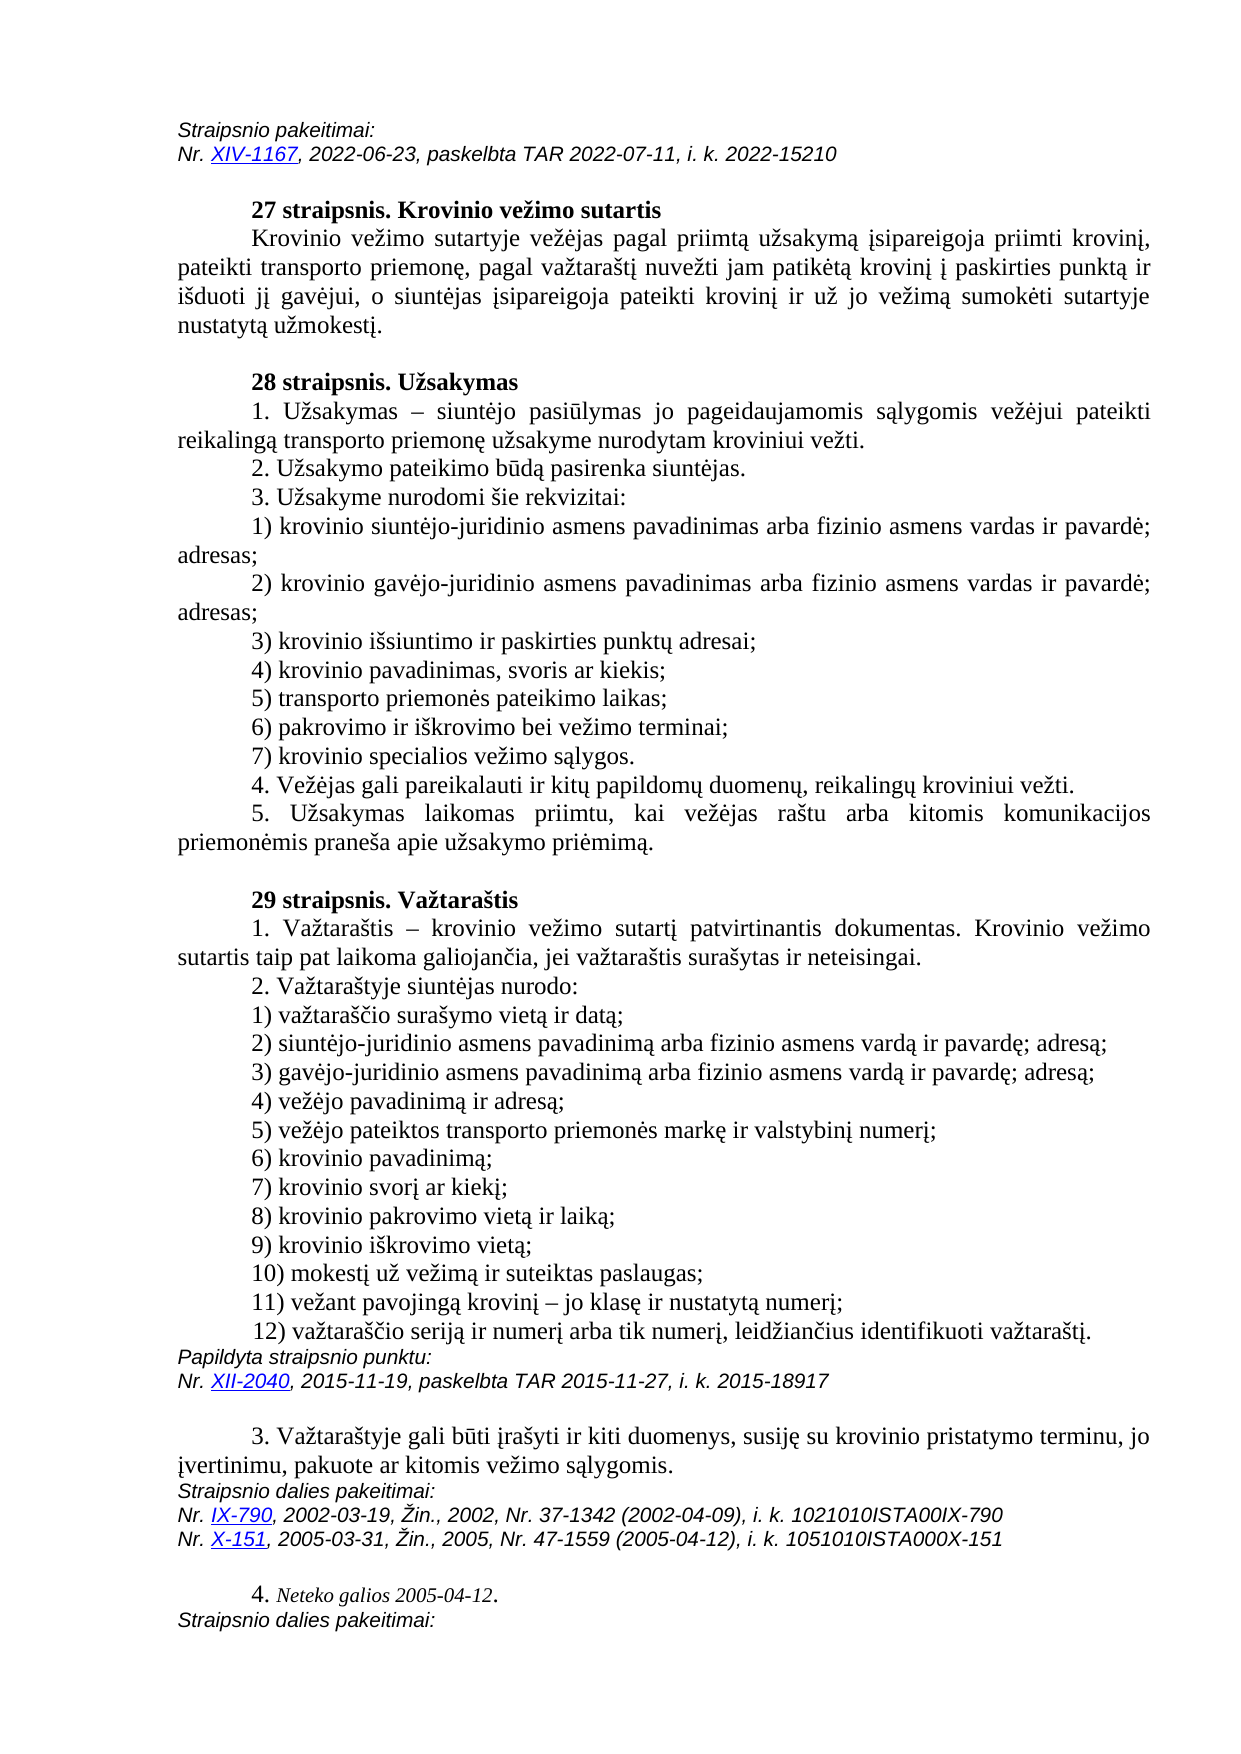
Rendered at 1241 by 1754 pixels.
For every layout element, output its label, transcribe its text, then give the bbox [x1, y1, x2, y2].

text Krovinio vežimo sutartyje vežėjas pagal priimtą užsakymą įsipareigoja priimti krovinį, pateikti transporto priemonę, pagal važtaraštį nuvežti jam patikėtą krovinį į paskirties punktą ir išduoti jį gavėjui, o siuntėjas įsipareigoja pateikti krovinį ir už jo vežimą sumokėti sutartyje nustatytą užmokestį. [177, 223, 1152, 338]
text 2. Važtaraštyje siuntėjas nurodo: [177, 971, 1152, 1000]
text 12) važtaraščio seriją ir numerį arba tik numerį, leidžiančius identifikuoti važtaraštį. [177, 1316, 1152, 1345]
text 6) krovinio pavadinimą; [177, 1143, 1152, 1172]
text 9) krovinio iškrovimo vietą; [177, 1230, 1152, 1258]
text 3. Užsakyme nurodomi šie rekvizitai: [177, 482, 1152, 511]
text Straipsnio pakeitimai: [177, 118, 1152, 142]
text 3. Važtaraštyje gali būti įrašyti ir kiti duomenys, susiję su krovinio pristatymo terminu, jo įvertinimu, pakuote ar kitomis vežimo sąlygomis. [177, 1421, 1152, 1479]
text 1. Užsakymas – siuntėjo pasiūlymas jo pageidaujamomis sąlygomis vežėjui pateikti reikalingą transporto priemonę užsakyme nurodytam kroviniui vežti. [177, 396, 1152, 453]
text 4. Neteko galios 2005-04-12. [177, 1579, 1152, 1608]
text 1) krovinio siuntėjo-juridinio asmens pavadinimas arba fizinio asmens vardas ir pavardė; adresas; [177, 511, 1152, 568]
text 1. Važtaraštis – krovinio vežimo sutartį patvirtinantis dokumentas. Krovinio vežimo sutartis taip pat laikoma galiojančia, jei važtaraštis surašytas ir neteisingai. [177, 913, 1152, 971]
text 5. Užsakymas laikomas priimtu, kai vežėjas raštu arba kitomis komunikacijos priemonėmis praneša apie užsakymo priėmimą. [177, 798, 1152, 856]
text 2. Užsakymo pateikimo būdą pasirenka siuntėjas. [177, 453, 1152, 482]
text Straipsnio dalies pakeitimai: [177, 1479, 1152, 1503]
text 27 straipsnis. Krovinio vežimo sutartis [177, 195, 1152, 223]
text 4) krovinio pavadinimas, svoris ar kiekis; [177, 655, 1152, 683]
text 1) važtaraščio surašymo vietą ir datą; [177, 1000, 1152, 1028]
text 4) vežėjo pavadinimą ir adresą; [177, 1086, 1152, 1115]
text 3) krovinio išsiuntimo ir paskirties punktų adresai; [177, 626, 1152, 655]
text 4. Vežėjas gali pareikalauti ir kitų papildomų duomenų, reikalingų kroviniui vežti. [177, 770, 1152, 798]
text Nr. XII-2040, 2015-11-19, paskelbta TAR 2015-11-27, i. k. 2015-18917 [177, 1369, 1152, 1393]
text 8) krovinio pakrovimo vietą ir laiką; [177, 1201, 1152, 1230]
text 10) mokestį už vežimą ir suteiktas paslaugas; [177, 1258, 1152, 1287]
text 6) pakrovimo ir iškrovimo bei vežimo terminai; [177, 712, 1152, 741]
text 3) gavėjo-juridinio asmens pavadinimą arba fizinio asmens vardą ir pavardę; adresą; [177, 1057, 1152, 1086]
text 28 straipsnis. Užsakymas [177, 367, 1152, 396]
text 2) krovinio gavėjo-juridinio asmens pavadinimas arba fizinio asmens vardas ir pavardė; adresas; [177, 568, 1152, 626]
text Nr. IX-790, 2002-03-19, Žin., 2002, Nr. 37-1342 (2002-04-09), i. k. 1021010ISTA00IX-790 [177, 1503, 1152, 1527]
text 5) vežėjo pateiktos transporto priemonės markę ir valstybinį numerį; [177, 1115, 1152, 1143]
text Straipsnio dalies pakeitimai: [177, 1608, 1152, 1632]
text 5) transporto priemonės pateikimo laikas; [177, 683, 1152, 712]
text 29 straipsnis. Važtaraštis [177, 885, 1152, 913]
text Nr. X-151, 2005-03-31, Žin., 2005, Nr. 47-1559 (2005-04-12), i. k. 1051010ISTA000X-151 [177, 1527, 1152, 1551]
text 7) krovinio svorį ar kiekį; [177, 1172, 1152, 1201]
text 11) vežant pavojingą krovinį – jo klasę ir nustatytą numerį; [177, 1287, 1152, 1316]
text 2) siuntėjo-juridinio asmens pavadinimą arba fizinio asmens vardą ir pavardę; adresą; [177, 1028, 1152, 1057]
text Nr. XIV-1167, 2022-06-23, paskelbta TAR 2022-07-11, i. k. 2022-15210 [177, 142, 1152, 166]
text Papildyta straipsnio punktu: [177, 1345, 1152, 1369]
text 7) krovinio specialios vežimo sąlygos. [177, 741, 1152, 770]
